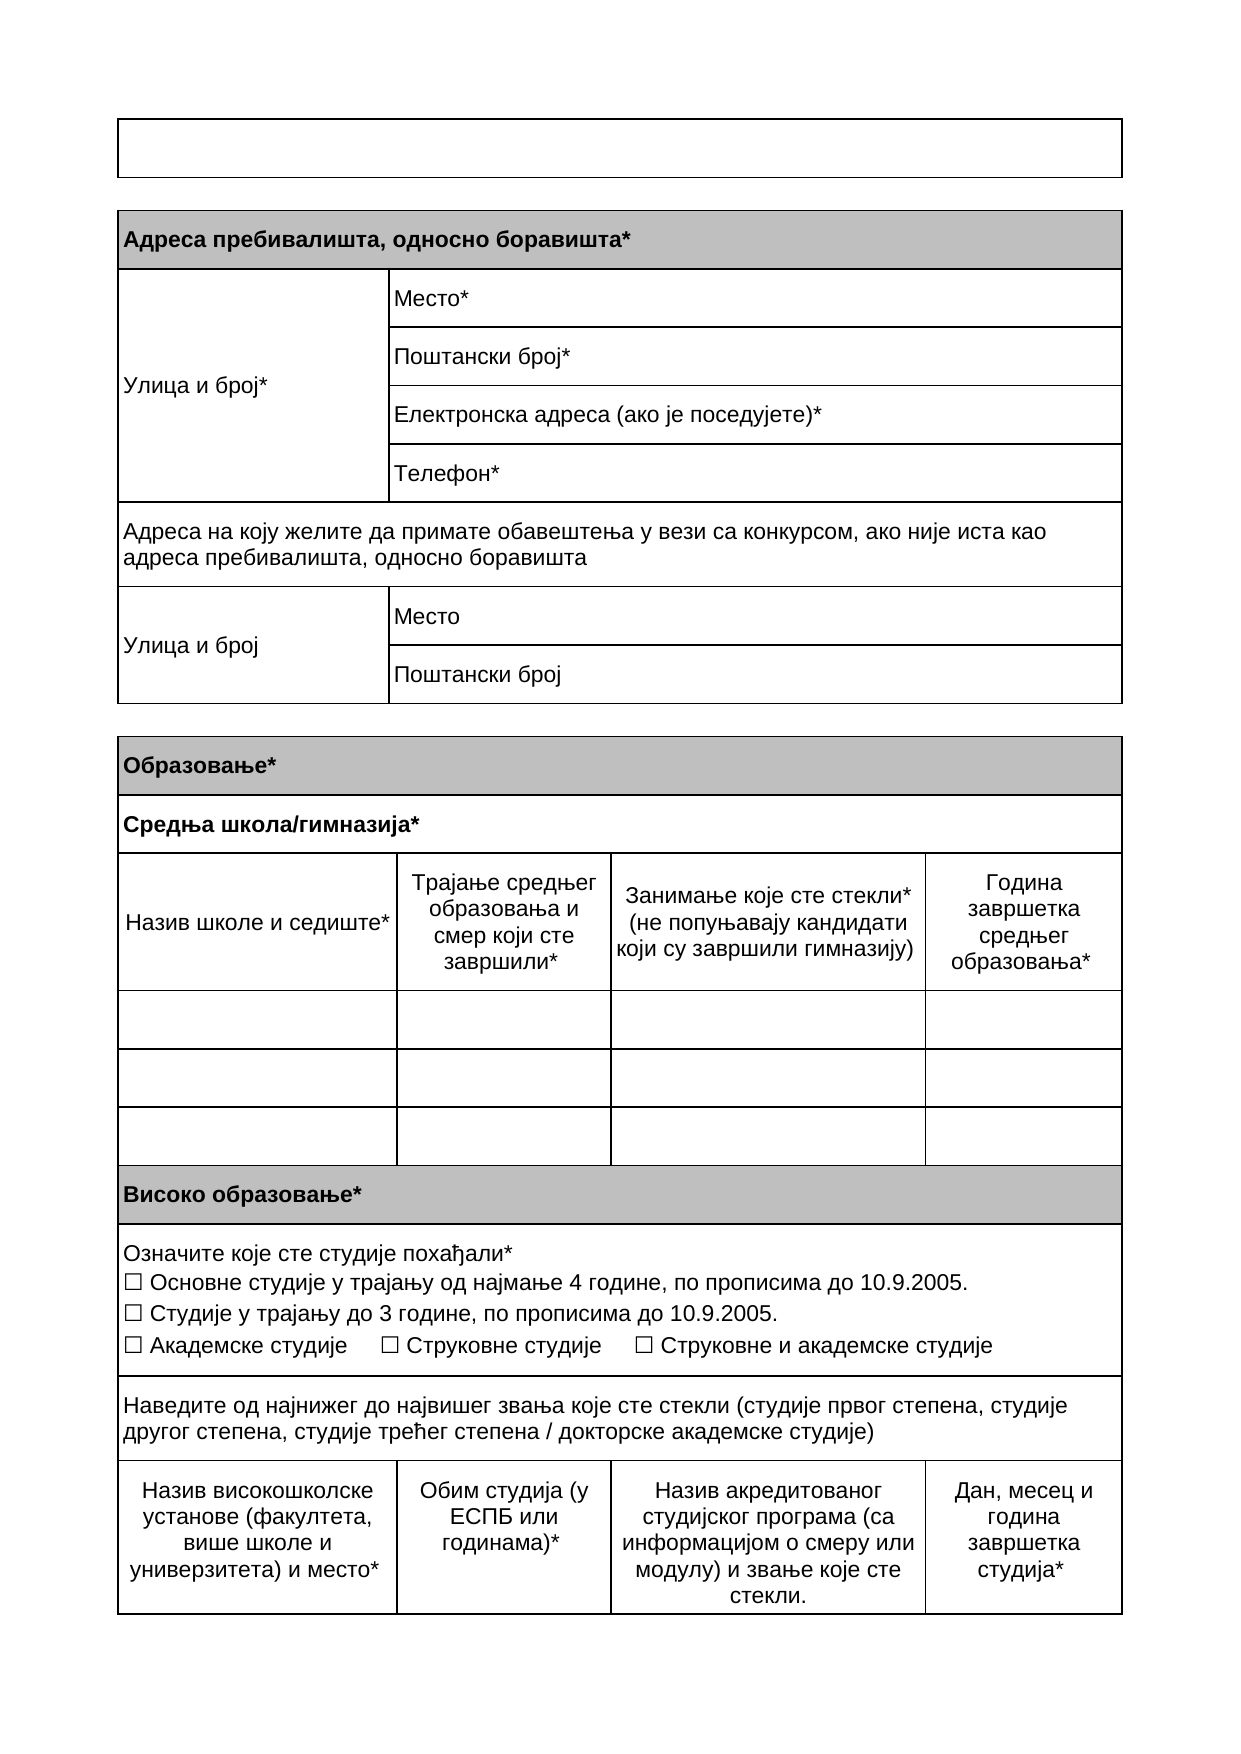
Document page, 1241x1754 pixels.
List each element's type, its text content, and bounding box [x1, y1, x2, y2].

table_cell Назив акредитованог студијског програма (са информацијом о смеру или модулу) и звање које сте стекли. [612, 1461, 925, 1613]
table_cell [119, 1050, 396, 1106]
table_cell Назив високошколске установе (факултета, више школе и универзитета) и место* [119, 1461, 396, 1613]
table_cell Означите које сте студије похађали* ☐ Основне студије у трајању од најмање 4 године, по прописима до 10.9.2005. ☐ Студије у трајању до 3 године, по прописима до 10.9.2005. ☐ Академске студије ☐ Струковне студије ☐ Струковне и академске студије [119, 1225, 1121, 1375]
table_cell [119, 1108, 396, 1164]
table_cell Обим студија (у ЕСПБ или годинама)* [398, 1461, 610, 1613]
table_cell Средња школа/гимназија* [119, 796, 1121, 852]
table_cell [926, 991, 1121, 1048]
table_cell Телефон* [390, 445, 1121, 501]
table_cell Електронска адреса (ако је поседујете)* [390, 386, 1121, 443]
table_cell Улица и број* [119, 270, 388, 501]
table_cell Место* [390, 270, 1121, 326]
table_cell Улица и број [119, 587, 388, 702]
table_cell [398, 991, 610, 1048]
table_cell [398, 1050, 610, 1106]
table_cell Трајање средњег образовања и смер који сте завршили* [398, 854, 610, 989]
table_cell Година завршетка средњег образовања* [926, 854, 1121, 989]
table_cell [926, 1108, 1121, 1164]
table_cell Високо образовање* [119, 1166, 1121, 1223]
table_cell [119, 120, 1121, 176]
table_cell [926, 1050, 1121, 1106]
table_cell Поштански број* [390, 328, 1121, 384]
table_cell [119, 991, 396, 1048]
table_cell Занимање које сте стекли* (не попуњавају кандидати који су завршили гимназију) [612, 854, 925, 989]
table_cell Дан, месец и година завршетка студија* [926, 1461, 1121, 1613]
table_header Адреса пребивалишта, односно боравишта* [119, 211, 1121, 268]
table_cell Место [390, 587, 1121, 644]
table_cell Наведите од најнижег до највишег звања које сте стекли (студије првог степена, студије другог степена, студије трећег степена / докторске академске студије) [119, 1377, 1121, 1460]
table_cell Адреса на коју желите да примате обавештења у вези са конкурсом, ако није иста као адреса пребивалишта, односно боравишта [119, 503, 1121, 586]
table_cell [612, 1050, 925, 1106]
table_cell Назив школе и седиште* [119, 854, 396, 989]
table_cell [612, 991, 925, 1048]
table_cell Поштански број [390, 646, 1121, 702]
table_header Образовање* [119, 737, 1121, 794]
table_cell [612, 1108, 925, 1164]
table_cell [398, 1108, 610, 1164]
